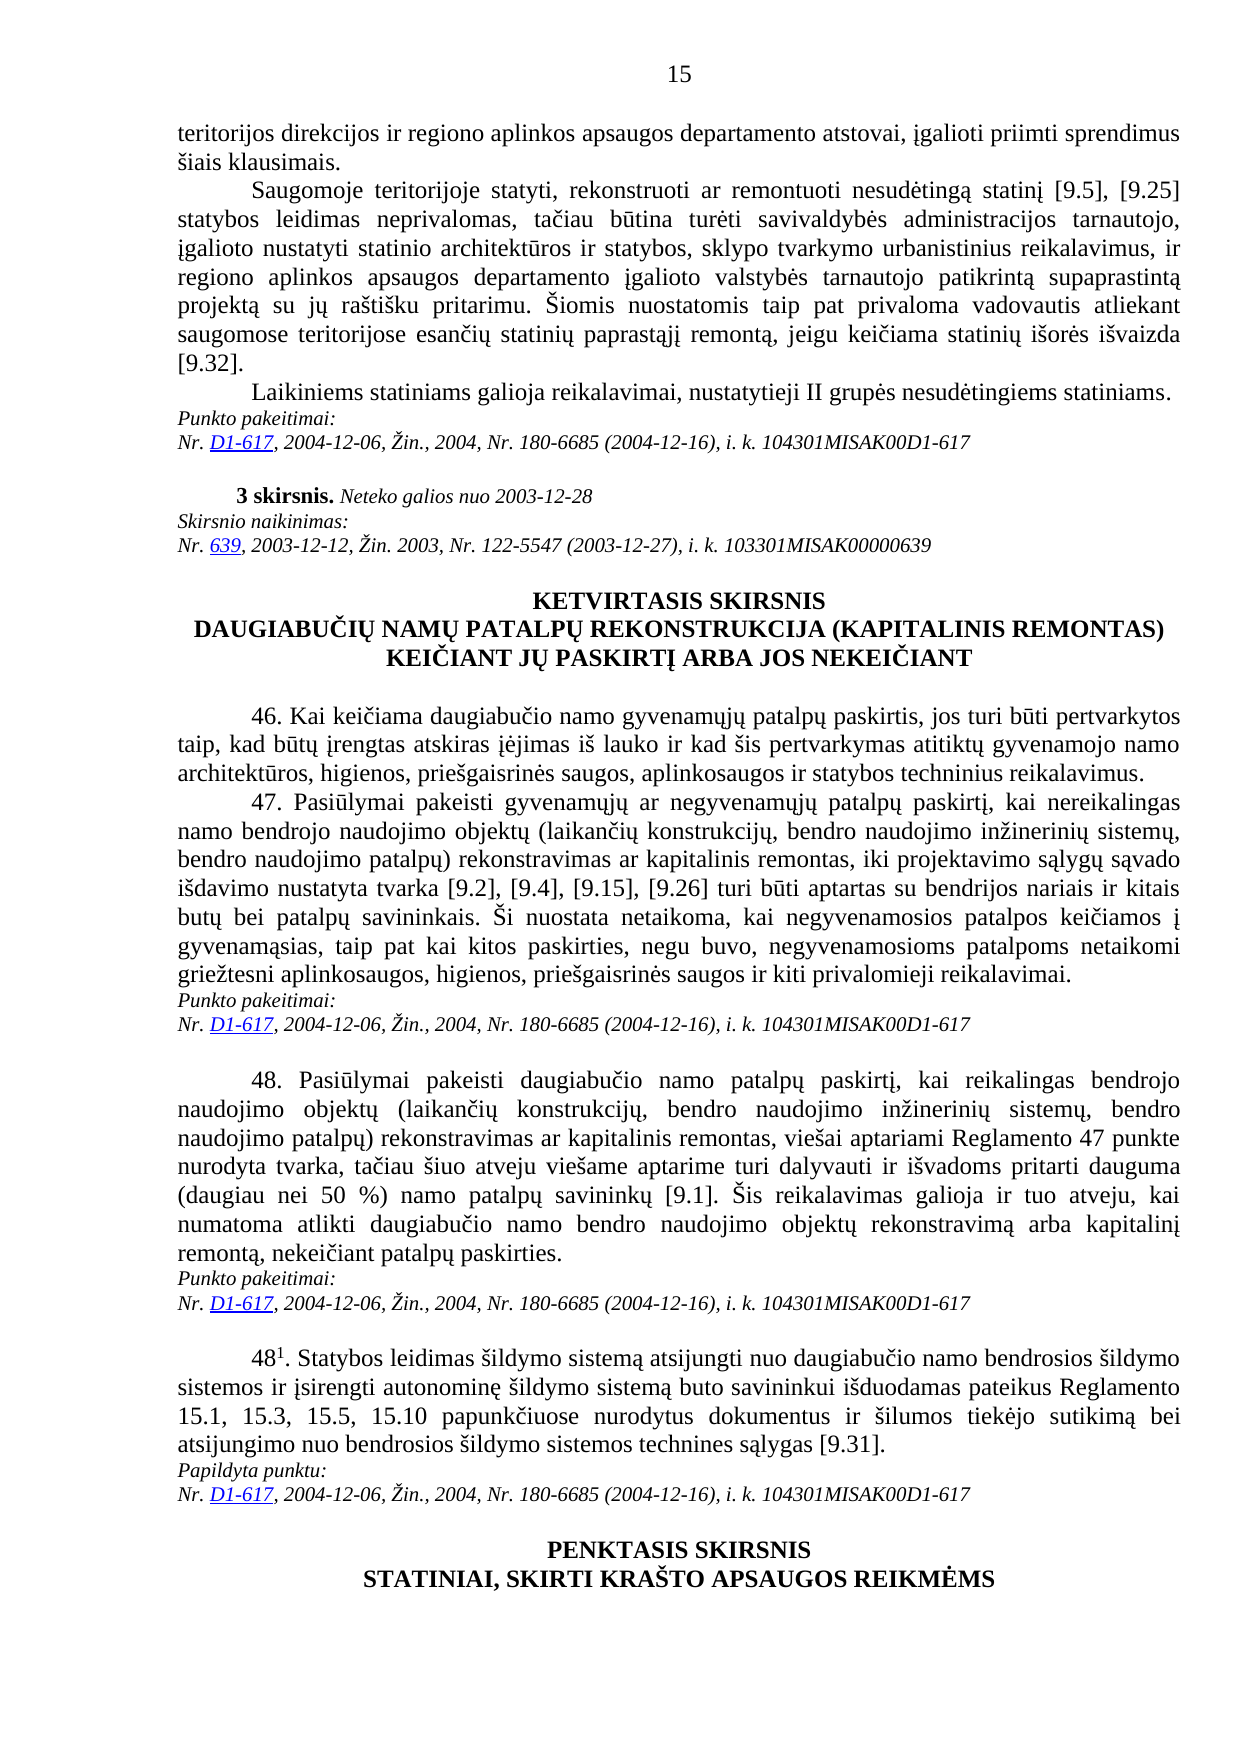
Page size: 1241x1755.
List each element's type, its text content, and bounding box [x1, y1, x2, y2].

text 46. Kai keičiama daugiabučio namo gyvenamųjų patalpų paskirtis, jos turi būti pertvarkytos taip, kad būtų įrengtas atskiras įėjimas iš lauko ir kad šis pertvarkymas atitiktų gyvenamojo namo architektūros, higienos, priešgaisrinės saugos, aplinkosaugos ir statybos techninius reikalavimus. [177, 701, 1181, 787]
text KEIČIANT JŲ PASKIRTĮ ARBA JOS NEKEIČIANT [177, 643, 1181, 672]
text Punkto pakeitimai: [177, 406, 1181, 430]
text 481. Statybos leidimas šildymo sistemą atsijungti nuo daugiabučio namo bendrosios šildymo sistemos ir įsirengti autonominę šildymo sistemą buto savininkui išduodamas pateikus Reglamento 15.1, 15.3, 15.5, 15.10 papunkčiuose nurodytus dokumentus ir šilumos tiekėjo sutikimą bei atsijungimo nuo bendrosios šildymo sistemos technines sąlygas [9.31]. [177, 1343, 1181, 1458]
text Nr. D1-617, 2004-12-06, Žin., 2004, Nr. 180-6685 (2004-12-16), i. k. 104301MISAK00D1-617 [177, 1482, 1181, 1506]
text PENKTASIS SKIRSNIS [177, 1535, 1181, 1564]
text 3 skirsnis. Neteko galios nuo 2003-12-28 [177, 482, 1181, 509]
text Punkto pakeitimai: [177, 988, 1181, 1012]
text Laikiniems statiniams galioja reikalavimai, nustatytieji II grupės nesudėtingiems statiniams. [177, 377, 1181, 406]
text Nr. 639, 2003-12-12, Žin. 2003, Nr. 122-5547 (2003-12-27), i. k. 103301MISAK00000639 [177, 533, 1181, 557]
text Papildyta punktu: [177, 1458, 1181, 1482]
text teritorijos direkcijos ir regiono aplinkos apsaugos departamento atstovai, įgalioti priimti sprendimus šiais klausimais. [177, 118, 1181, 176]
text 47. Pasiūlymai pakeisti gyvenamųjų ar negyvenamųjų patalpų paskirtį, kai nereikalingas namo bendrojo naudojimo objektų (laikančių konstrukcijų, bendro naudojimo inžinerinių sistemų, bendro naudojimo patalpų) rekonstravimas ar kapitalinis remontas, iki projektavimo sąlygų sąvado išdavimo nustatyta tvarka [9.2], [9.4], [9.15], [9.26] turi būti aptartas su bendrijos nariais ir kitais butų bei patalpų savininkais. Ši nuostata netaikoma, kai negyvenamosios patalpos keičiamos į gyvenamąsias, taip pat kai kitos paskirties, negu buvo, negyvenamosioms patalpoms netaikomi griežtesni aplinkosaugos, higienos, priešgaisrinės saugos ir kiti privalomieji reikalavimai. [177, 787, 1181, 988]
text DAUGIABUČIŲ NAMŲ PATALPŲ REKONSTRUKCIJA (KAPITALINIS REMONTAS) [177, 614, 1181, 643]
text Nr. D1-617, 2004-12-06, Žin., 2004, Nr. 180-6685 (2004-12-16), i. k. 104301MISAK00D1-617 [177, 1012, 1181, 1036]
text KETVIRTASIS SKIRSNIS [177, 586, 1181, 614]
text 48. Pasiūlymai pakeisti daugiabučio namo patalpų paskirtį, kai reikalingas bendrojo naudojimo objektų (laikančių konstrukcijų, bendro naudojimo inžinerinių sistemų, bendro naudojimo patalpų) rekonstravimas ar kapitalinis remontas, viešai aptariami Reglamento 47 punkte nurodyta tvarka, tačiau šiuo atveju viešame aptarime turi dalyvauti ir išvadoms pritarti dauguma (daugiau nei 50 %) namo patalpų savininkų [9.1]. Šis reikalavimas galioja ir tuo atveju, kai numatoma atlikti daugiabučio namo bendro naudojimo objektų rekonstravimą arba kapitalinį remontą, nekeičiant patalpų paskirties. [177, 1065, 1181, 1266]
text Nr. D1-617, 2004-12-06, Žin., 2004, Nr. 180-6685 (2004-12-16), i. k. 104301MISAK00D1-617 [177, 1290, 1181, 1314]
text Punkto pakeitimai: [177, 1266, 1181, 1290]
text Skirsnio naikinimas: [177, 509, 1181, 533]
text Nr. D1-617, 2004-12-06, Žin., 2004, Nr. 180-6685 (2004-12-16), i. k. 104301MISAK00D1-617 [177, 430, 1181, 454]
text STATINIAI, SKIRTI KRAŠTO APSAUGOS REIKMĖMS [177, 1564, 1181, 1593]
text Saugomoje teritorijoje statyti, rekonstruoti ar remontuoti nesudėtingą statinį [9.5], [9.25] statybos leidimas neprivalomas, tačiau būtina turėti savivaldybės administracijos tarnautojo, įgalioto nustatyti statinio architektūros ir statybos, sklypo tvarkymo urbanistinius reikalavimus, ir regiono aplinkos apsaugos departamento įgalioto valstybės tarnautojo patikrintą supaprastintą projektą su jų raštišku pritarimu. Šiomis nuostatomis taip pat privaloma vadovautis atliekant saugomose teritorijose esančių statinių paprastąjį remontą, jeigu keičiama statinių išorės išvaizda [9.32]. [177, 176, 1181, 377]
